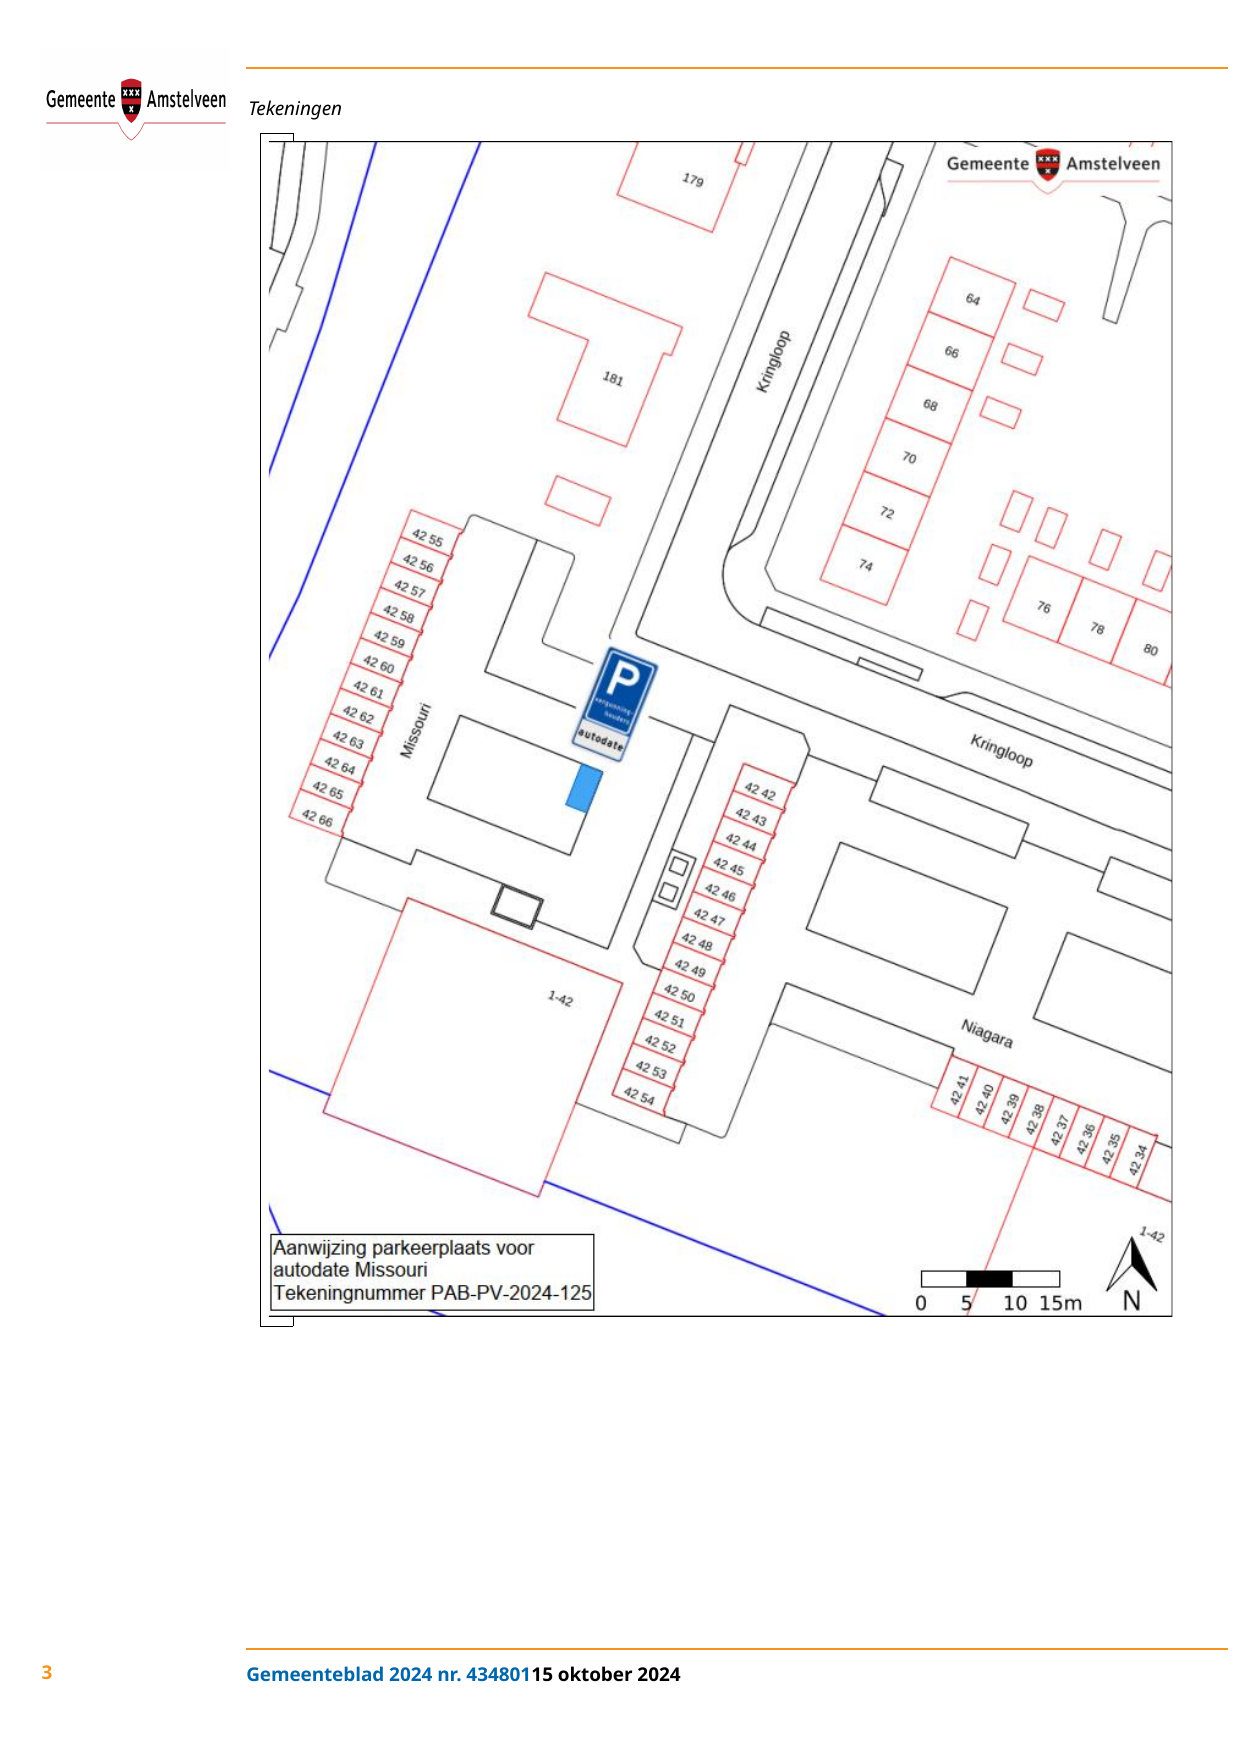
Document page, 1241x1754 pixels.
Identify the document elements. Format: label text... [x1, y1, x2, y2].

text Tekeningen [248, 95, 1152, 121]
picture [41, 47, 231, 172]
picture [268, 141, 1173, 1317]
